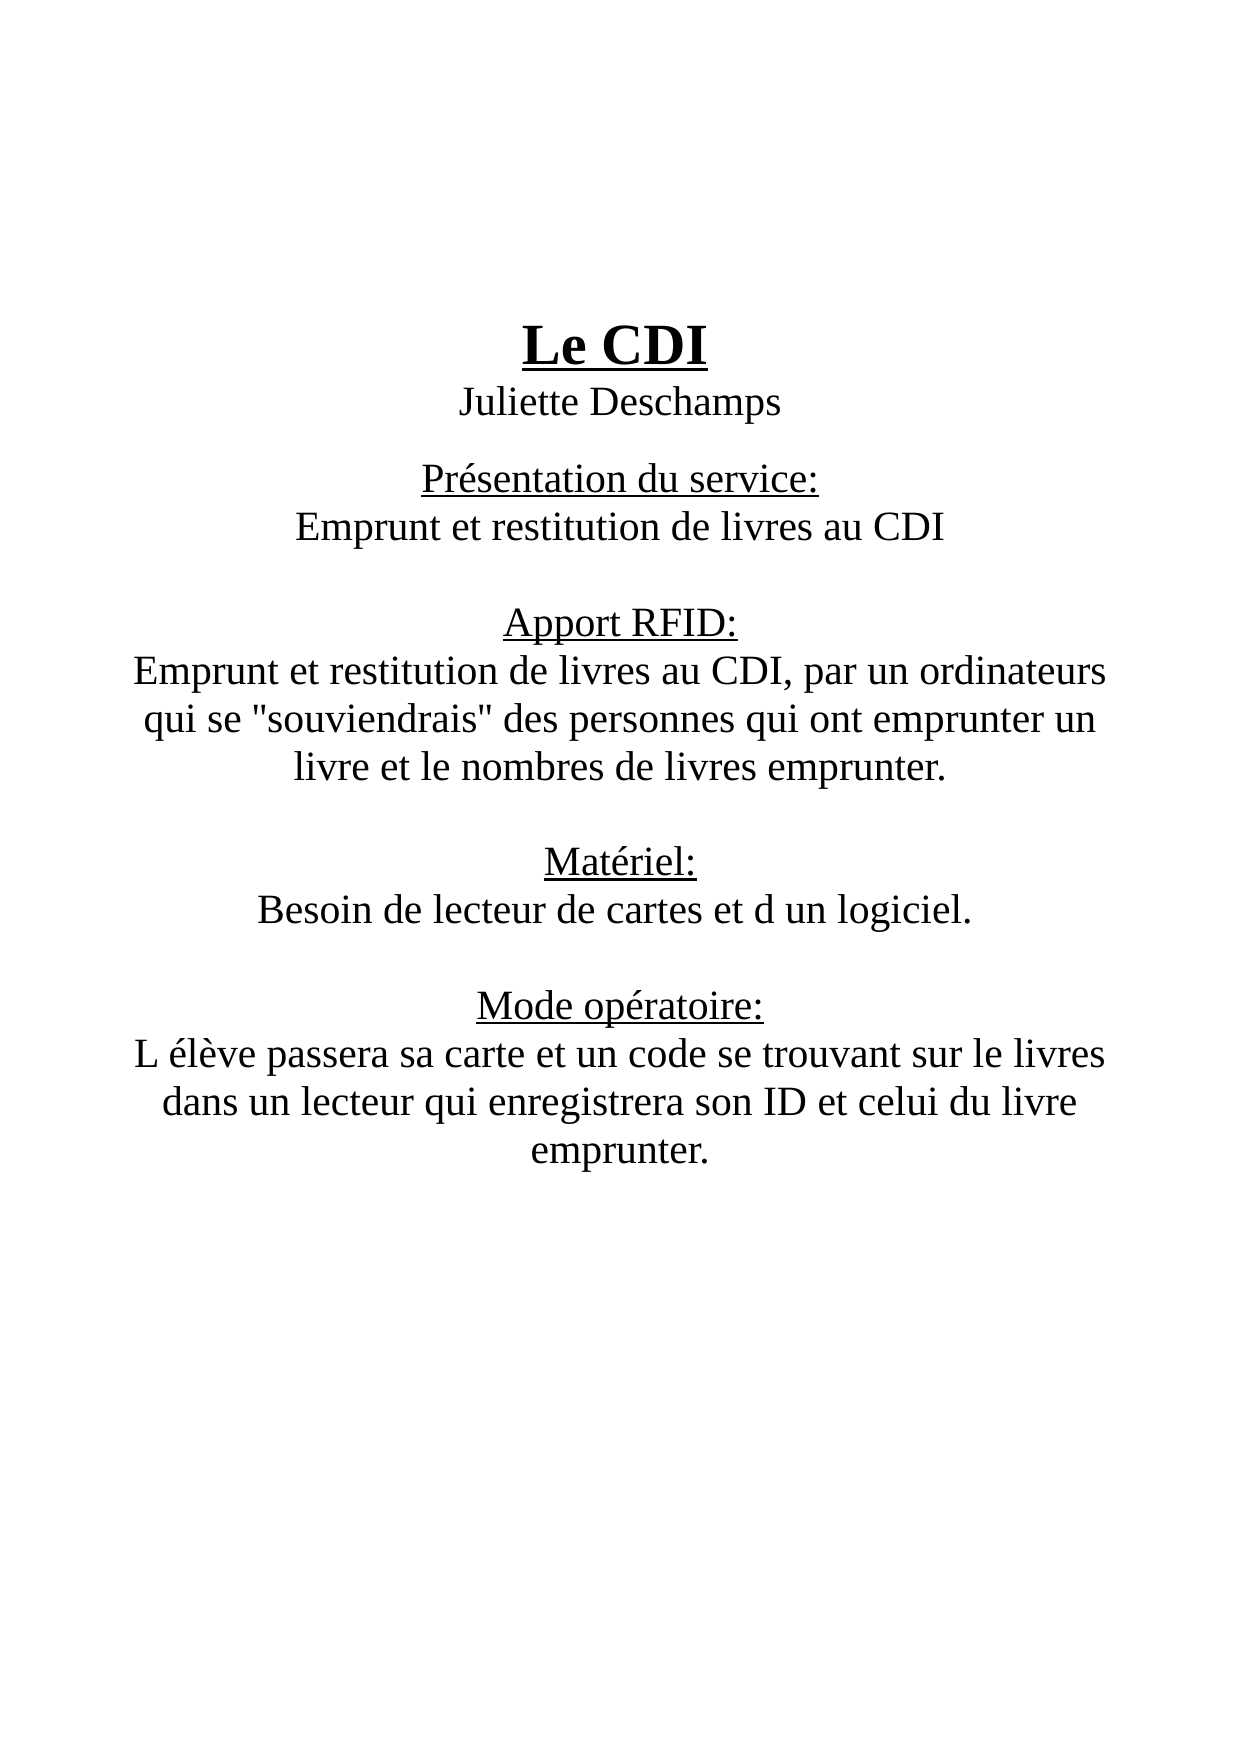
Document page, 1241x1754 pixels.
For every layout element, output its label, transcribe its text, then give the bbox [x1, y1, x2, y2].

text Le CDI [118, 310, 1122, 377]
text Emprunt et restitution de livres au CDI [118, 501, 1122, 549]
text Apport RFID: [118, 597, 1122, 645]
text Emprunt et restitution de livres au CDI, par un ordinateurs qui se ''souviendrais'' des personnes qui ont emprunter un livre et le nombres de livres emprunter. [118, 645, 1122, 789]
text Besoin de lecteur de cartes et d un logiciel. [118, 885, 1122, 933]
text Juliette Deschamps [118, 377, 1122, 425]
text Mode opératoire: [118, 981, 1122, 1028]
text L élève passera sa carte et un code se trouvant sur le livres dans un lecteur qui enregistrera son ID et celui du livre emprunter. [118, 1028, 1122, 1172]
text Présentation du service: [118, 453, 1122, 501]
text Matériel: [118, 837, 1122, 885]
